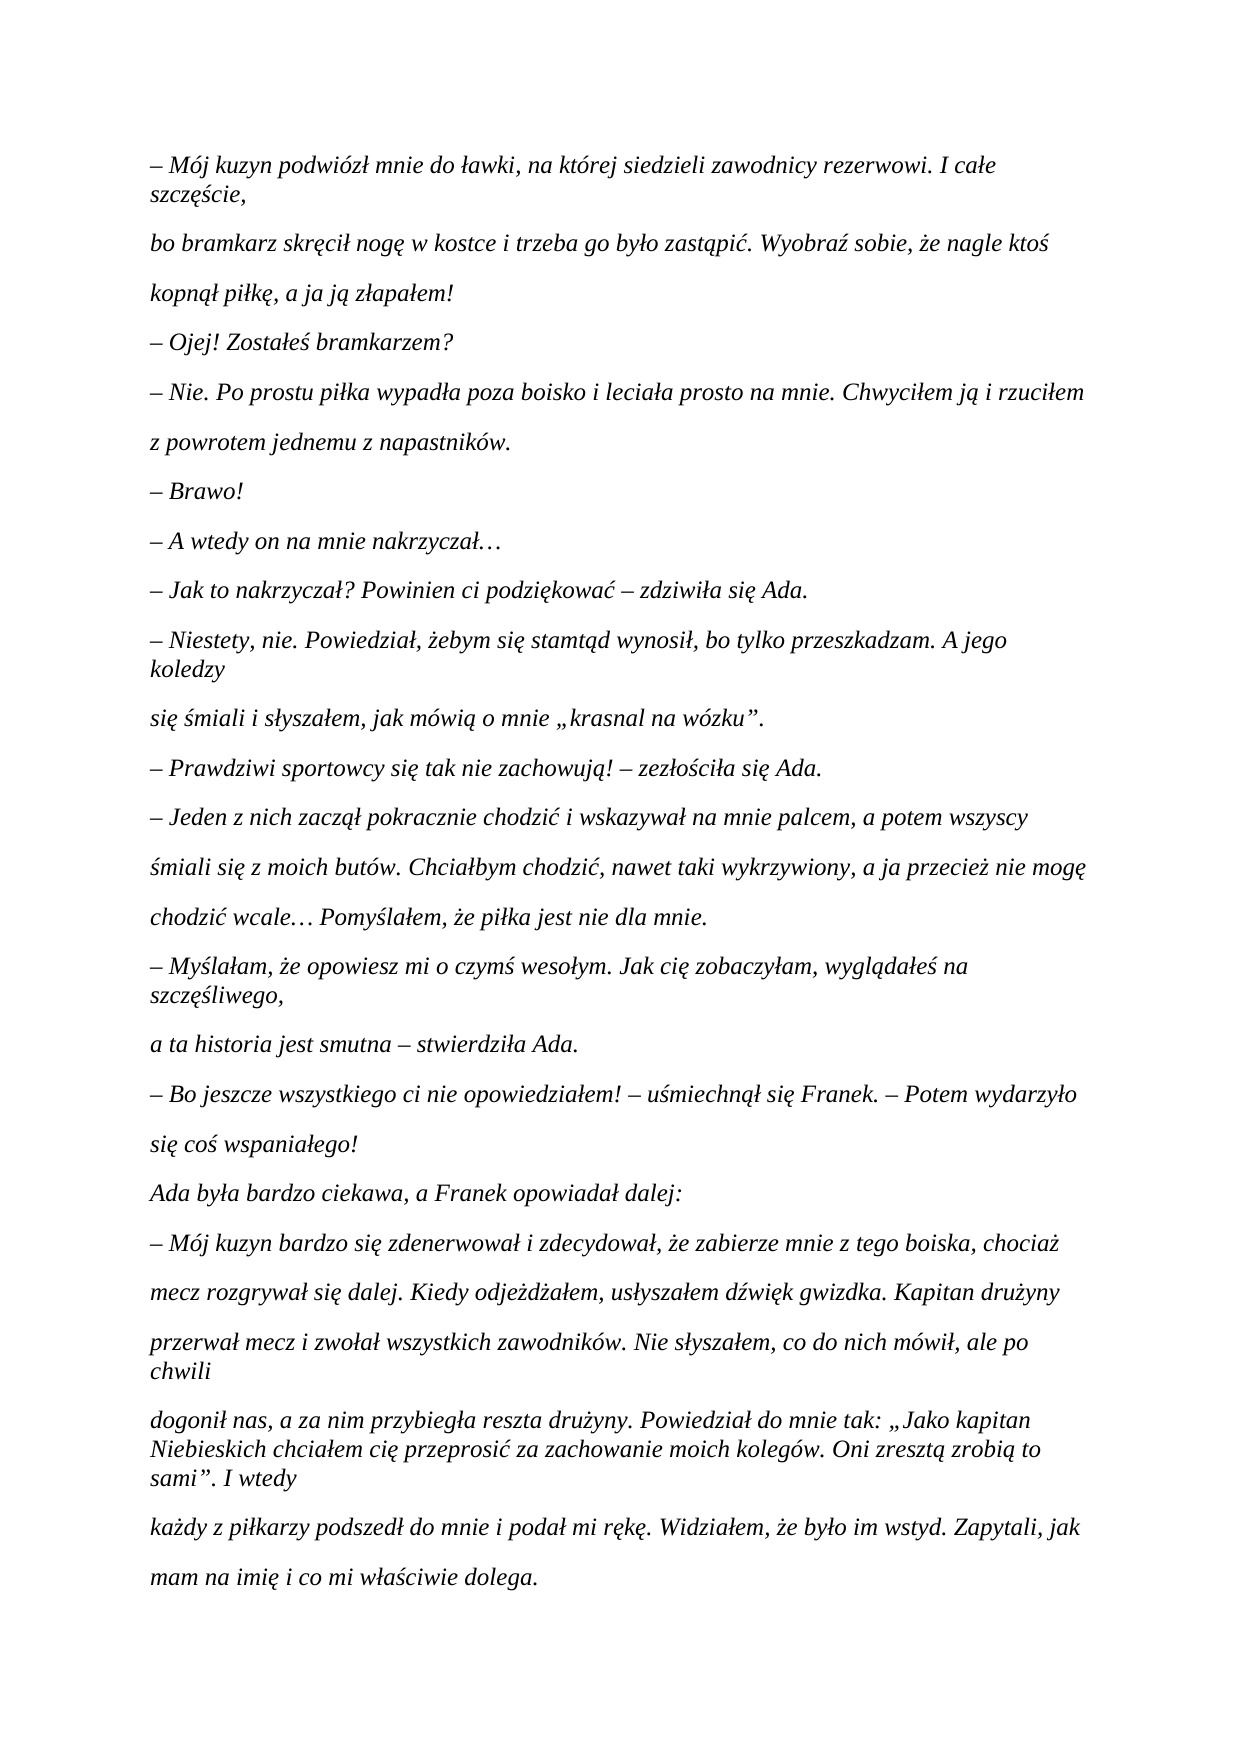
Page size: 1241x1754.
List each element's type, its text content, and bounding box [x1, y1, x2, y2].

text – Brawo! [150, 476, 1090, 505]
text – A wtedy on na mnie nakrzyczał… [150, 526, 1090, 554]
text każdy z piłkarzy podszedł do mnie i podał mi rękę. Widziałem, że było im wstyd. Zapytali, jak [150, 1512, 1090, 1541]
text – Prawdziwi sportowcy się tak nie zachowują! – zezłościła się Ada. [150, 753, 1090, 782]
text się śmiali i słyszałem, jak mówią o mnie „krasnal na wózku”. [150, 703, 1090, 732]
text – Jeden z nich zaczął pokracznie chodzić i wskazywał na mnie palcem, a potem wszyscy [150, 802, 1090, 831]
text dogonił nas, a za nim przybiegła reszta drużyny. Powiedział do mnie tak: „Jako kapitan Niebieskich chciałem cię przeprosić za zachowanie moich kolegów. Oni zresztą zrobią to sami”. I wtedy [150, 1405, 1090, 1492]
text – Mój kuzyn podwiózł mnie do ławki, na której siedzieli zawodnicy rezerwowi. I całe szczęście, [150, 150, 1090, 207]
text a ta historia jest smutna – stwierdziła Ada. [150, 1029, 1090, 1058]
text z powrotem jednemu z napastników. [150, 427, 1090, 455]
text – Mój kuzyn bardzo się zdenerwował i zdecydował, że zabierze mnie z tego boiska, chociaż [150, 1228, 1090, 1257]
text – Niestety, nie. Powiedział, żebym się stamtąd wynosił, bo tylko przeszkadzam. A jego koledzy [150, 625, 1090, 682]
text Ada była bardzo ciekawa, a Franek opowiadał dalej: [150, 1178, 1090, 1207]
text mecz rozgrywał się dalej. Kiedy odjeżdżałem, usłyszałem dźwięk gwizdka. Kapitan drużyny [150, 1277, 1090, 1306]
text – Ojej! Zostałeś bramkarzem? [150, 327, 1090, 356]
text – Nie. Po prostu piłka wypadła poza boisko i leciała prosto na mnie. Chwyciłem ją i rzuciłem [150, 377, 1090, 406]
text – Jak to nakrzyczał? Powinien ci podziękować – zdziwiła się Ada. [150, 575, 1090, 604]
text kopnął piłkę, a ja ją złapałem! [150, 278, 1090, 307]
text śmiali się z moich butów. Chciałbym chodzić, nawet taki wykrzywiony, a ja przecież nie mogę [150, 852, 1090, 881]
text – Bo jeszcze wszystkiego ci nie opowiedziałem! – uśmiechnął się Franek. – Potem wydarzyło [150, 1079, 1090, 1108]
text mam na imię i co mi właściwie dolega. [150, 1562, 1090, 1591]
text przerwał mecz i zwołał wszystkich zawodników. Nie słyszałem, co do nich mówił, ale po chwili [150, 1327, 1090, 1384]
text bo bramkarz skręcił nogę w kostce i trzeba go było zastąpić. Wyobraź sobie, że nagle ktoś [150, 228, 1090, 257]
text chodzić wcale… Pomyślałem, że piłka jest nie dla mnie. [150, 902, 1090, 930]
text się coś wspaniałego! [150, 1129, 1090, 1157]
text – Myślałam, że opowiesz mi o czymś wesołym. Jak cię zobaczyłam, wyglądałeś na szczęśliwego, [150, 951, 1090, 1009]
